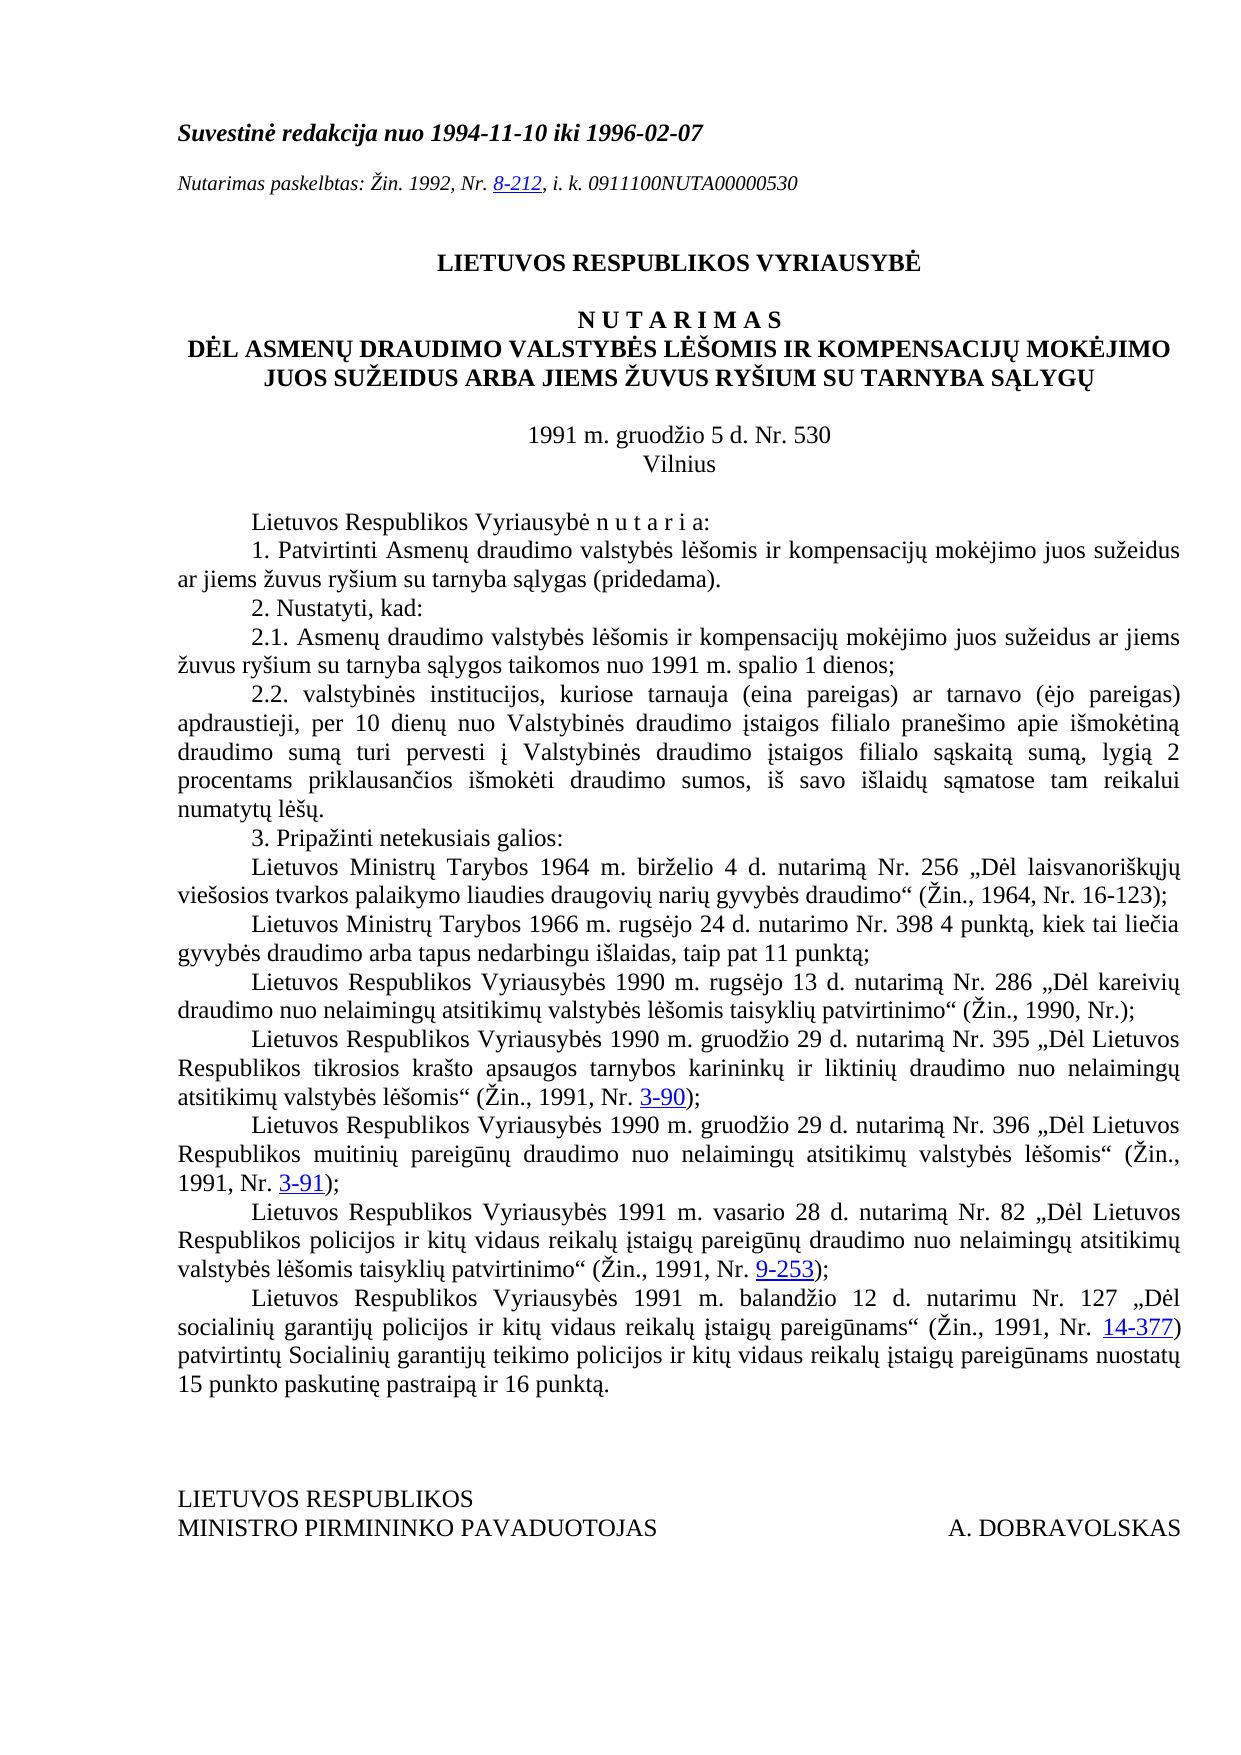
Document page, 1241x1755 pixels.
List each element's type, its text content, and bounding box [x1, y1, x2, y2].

text Lietuvos Respublikos Vyriausybė nutaria: [177, 507, 1181, 535]
text Lietuvos Respublikos Vyriausybės 1990 m. rugsėjo 13 d. nutarimą Nr. 286 „Dėl kareivių draudimo nuo nelaimingų atsitikimų valstybės lėšomis taisyklių patvirtinimo“ (Žin., 1990, Nr.); [177, 967, 1181, 1024]
text Suvestinė redakcija nuo 1994-11-10 iki 1996-02-07 [177, 118, 1181, 147]
text 1. Patvirtinti Asmenų draudimo valstybės lėšomis ir kompensacijų mokėjimo juos sužeidus ar jiems žuvus ryšium su tarnyba sąlygas (pridedama). [177, 535, 1181, 593]
text Vilnius [177, 449, 1181, 478]
text N U T A R I M A S [177, 305, 1181, 334]
text 3. Pripažinti netekusiais galios: [177, 823, 1181, 852]
text Lietuvos Ministrų Tarybos 1966 m. rugsėjo 24 d. nutarimo Nr. 398 4 punktą, kiek tai liečia gyvybės draudimo arba tapus nedarbingu išlaidas, taip pat 11 punktą; [177, 909, 1181, 967]
text 2. Nustatyti, kad: [177, 593, 1181, 622]
text Lietuvos Ministrų Tarybos 1964 m. birželio 4 d. nutarimą Nr. 256 „Dėl laisvanoriškųjų viešosios tvarkos palaikymo liaudies draugovių narių gyvybės draudimo“ (Žin., 1964, Nr. 16-123); [177, 852, 1181, 909]
text Lietuvos Respublikos Vyriausybės 1990 m. gruodžio 29 d. nutarimą Nr. 396 „Dėl Lietuvos Respublikos muitinių pareigūnų draudimo nuo nelaimingų atsitikimų valstybės lėšomis“ (Žin., 1991, Nr. 3-91); [177, 1110, 1181, 1197]
text 2.2. valstybinės institucijos, kuriose tarnauja (eina pareigas) ar tarnavo (ėjo pareigas) apdraustieji, per 10 dienų nuo Valstybinės draudimo įstaigos filialo pranešimo apie išmokėtiną draudimo sumą turi pervesti į Valstybinės draudimo įstaigos filialo sąskaitą sumą, lygią 2 procentams priklausančios išmokėti draudimo sumos, iš savo išlaidų sąmatose tam reikalui numatytų lėšų. [177, 679, 1181, 823]
text LIETUVOS RESPUBLIKOS VYRIAUSYBĖ [177, 248, 1181, 277]
text 2.1. Asmenų draudimo valstybės lėšomis ir kompensacijų mokėjimo juos sužeidus ar jiems žuvus ryšium su tarnyba sąlygos taikomos nuo 1991 m. spalio 1 dienos; [177, 622, 1181, 679]
text 1991 m. gruodžio 5 d. Nr. 530 [177, 420, 1181, 449]
text Lietuvos Respublikos Vyriausybės 1991 m. vasario 28 d. nutarimą Nr. 82 „Dėl Lietuvos Respublikos policijos ir kitų vidaus reikalų įstaigų pareigūnų draudimo nuo nelaimingų atsitikimų valstybės lėšomis taisyklių patvirtinimo“ (Žin., 1991, Nr. 9-253); [177, 1197, 1181, 1283]
text DĖL ASMENŲ DRAUDIMO VALSTYBĖS LĖŠOMIS IR KOMPENSACIJŲ MOKĖJIMO JUOS SUŽEIDUS ARBA JIEMS ŽUVUS RYŠIUM SU TARNYBA SĄLYGŲ [177, 334, 1181, 392]
text Lietuvos Respublikos Vyriausybės 1990 m. gruodžio 29 d. nutarimą Nr. 395 „Dėl Lietuvos Respublikos tikrosios krašto apsaugos tarnybos karininkų ir liktinių draudimo nuo nelaimingų atsitikimų valstybės lėšomis“ (Žin., 1991, Nr. 3-90); [177, 1024, 1181, 1110]
text Nutarimas paskelbtas: Žin. 1992, Nr. 8-212, i. k. 0911100NUTA00000530 [177, 171, 1181, 195]
text MINISTRO PIRMININKO PAVADUOTOJAS A. DOBRAVOLSKAS [177, 1513, 1181, 1542]
text LIETUVOS RESPUBLIKOS [177, 1484, 1181, 1513]
text Lietuvos Respublikos Vyriausybės 1991 m. balandžio 12 d. nutarimu Nr. 127 „Dėl socialinių garantijų policijos ir kitų vidaus reikalų įstaigų pareigūnams“ (Žin., 1991, Nr. 14-377) patvirtintų Socialinių garantijų teikimo policijos ir kitų vidaus reikalų įstaigų pareigūnams nuostatų 15 punkto paskutinę pastraipą ir 16 punktą. [177, 1283, 1181, 1398]
